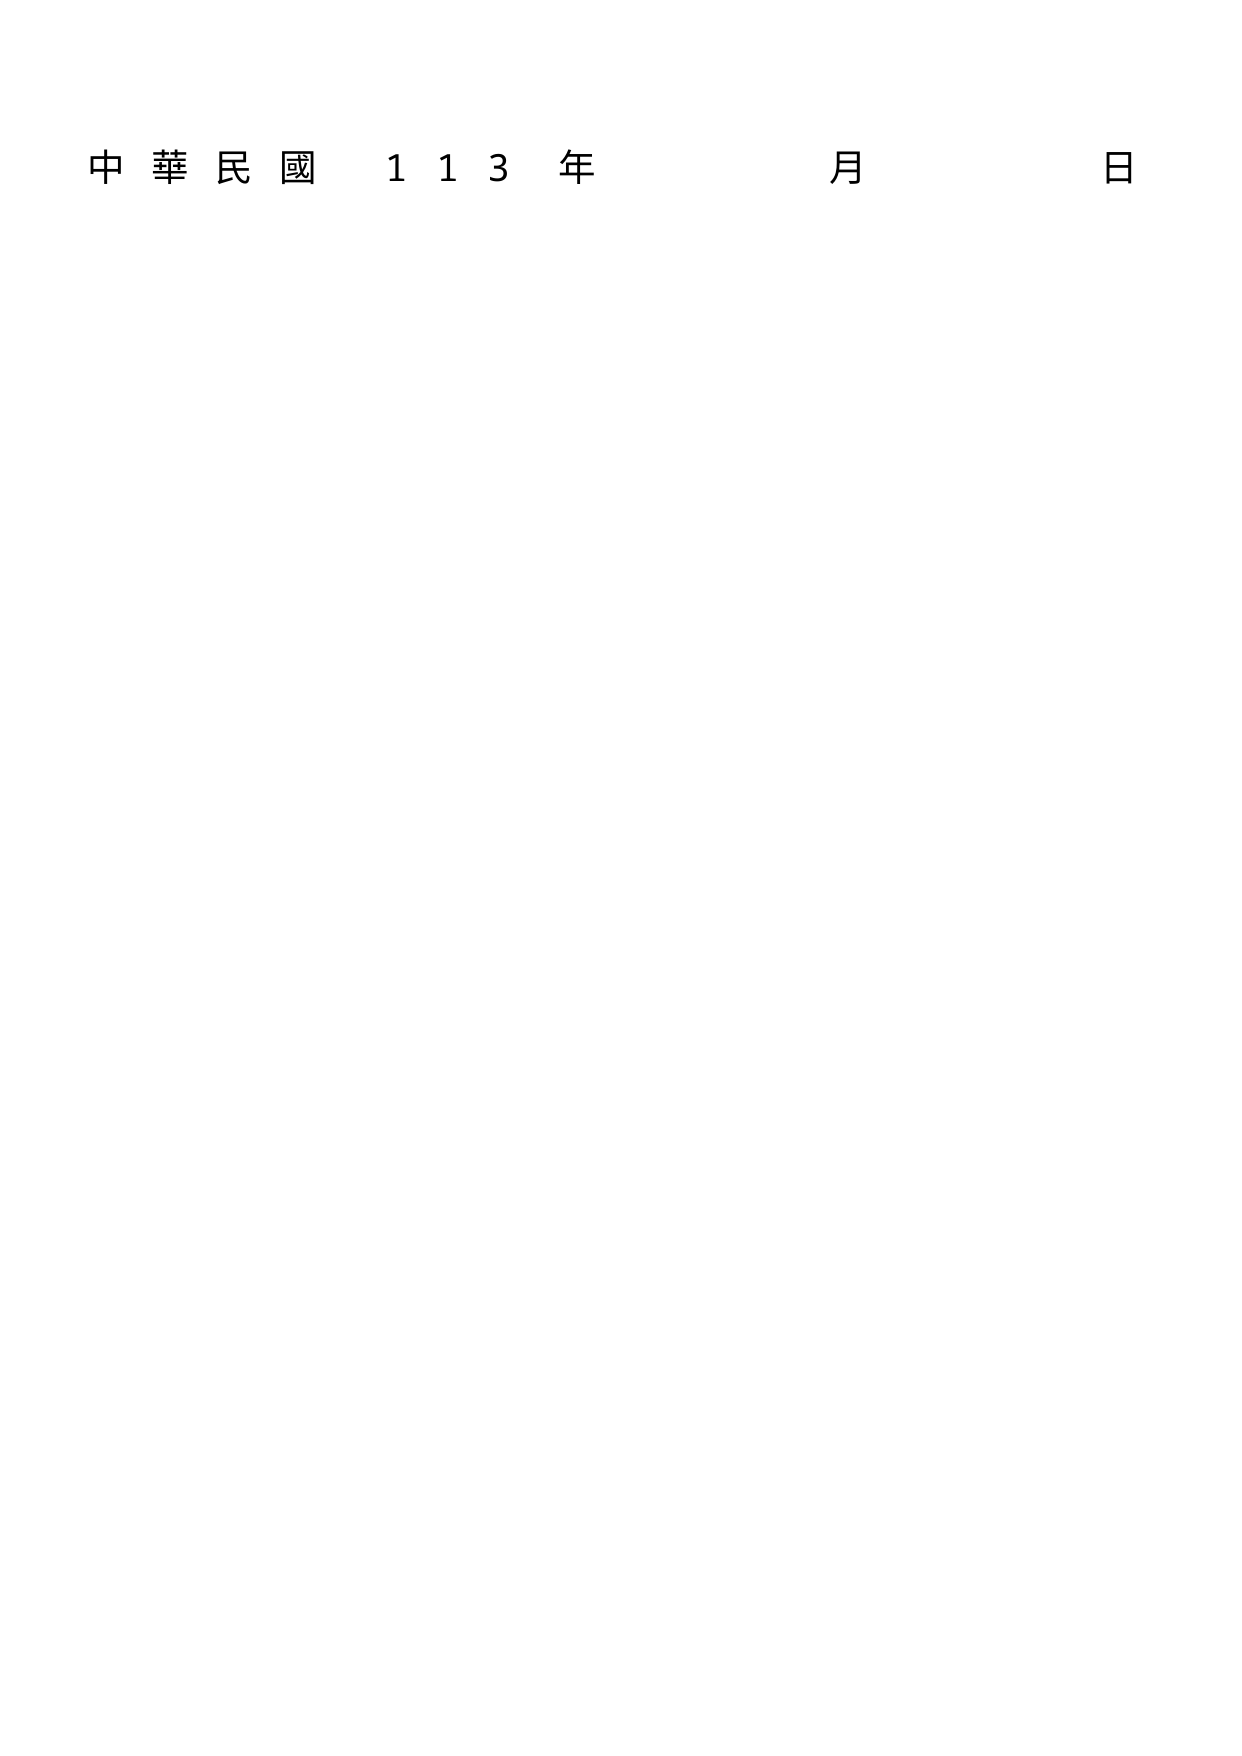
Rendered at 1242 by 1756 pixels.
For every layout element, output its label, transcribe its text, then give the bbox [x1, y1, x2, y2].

subtitle 中 華 民 國 1 1 3 年 月 日 [87, 137, 1150, 192]
